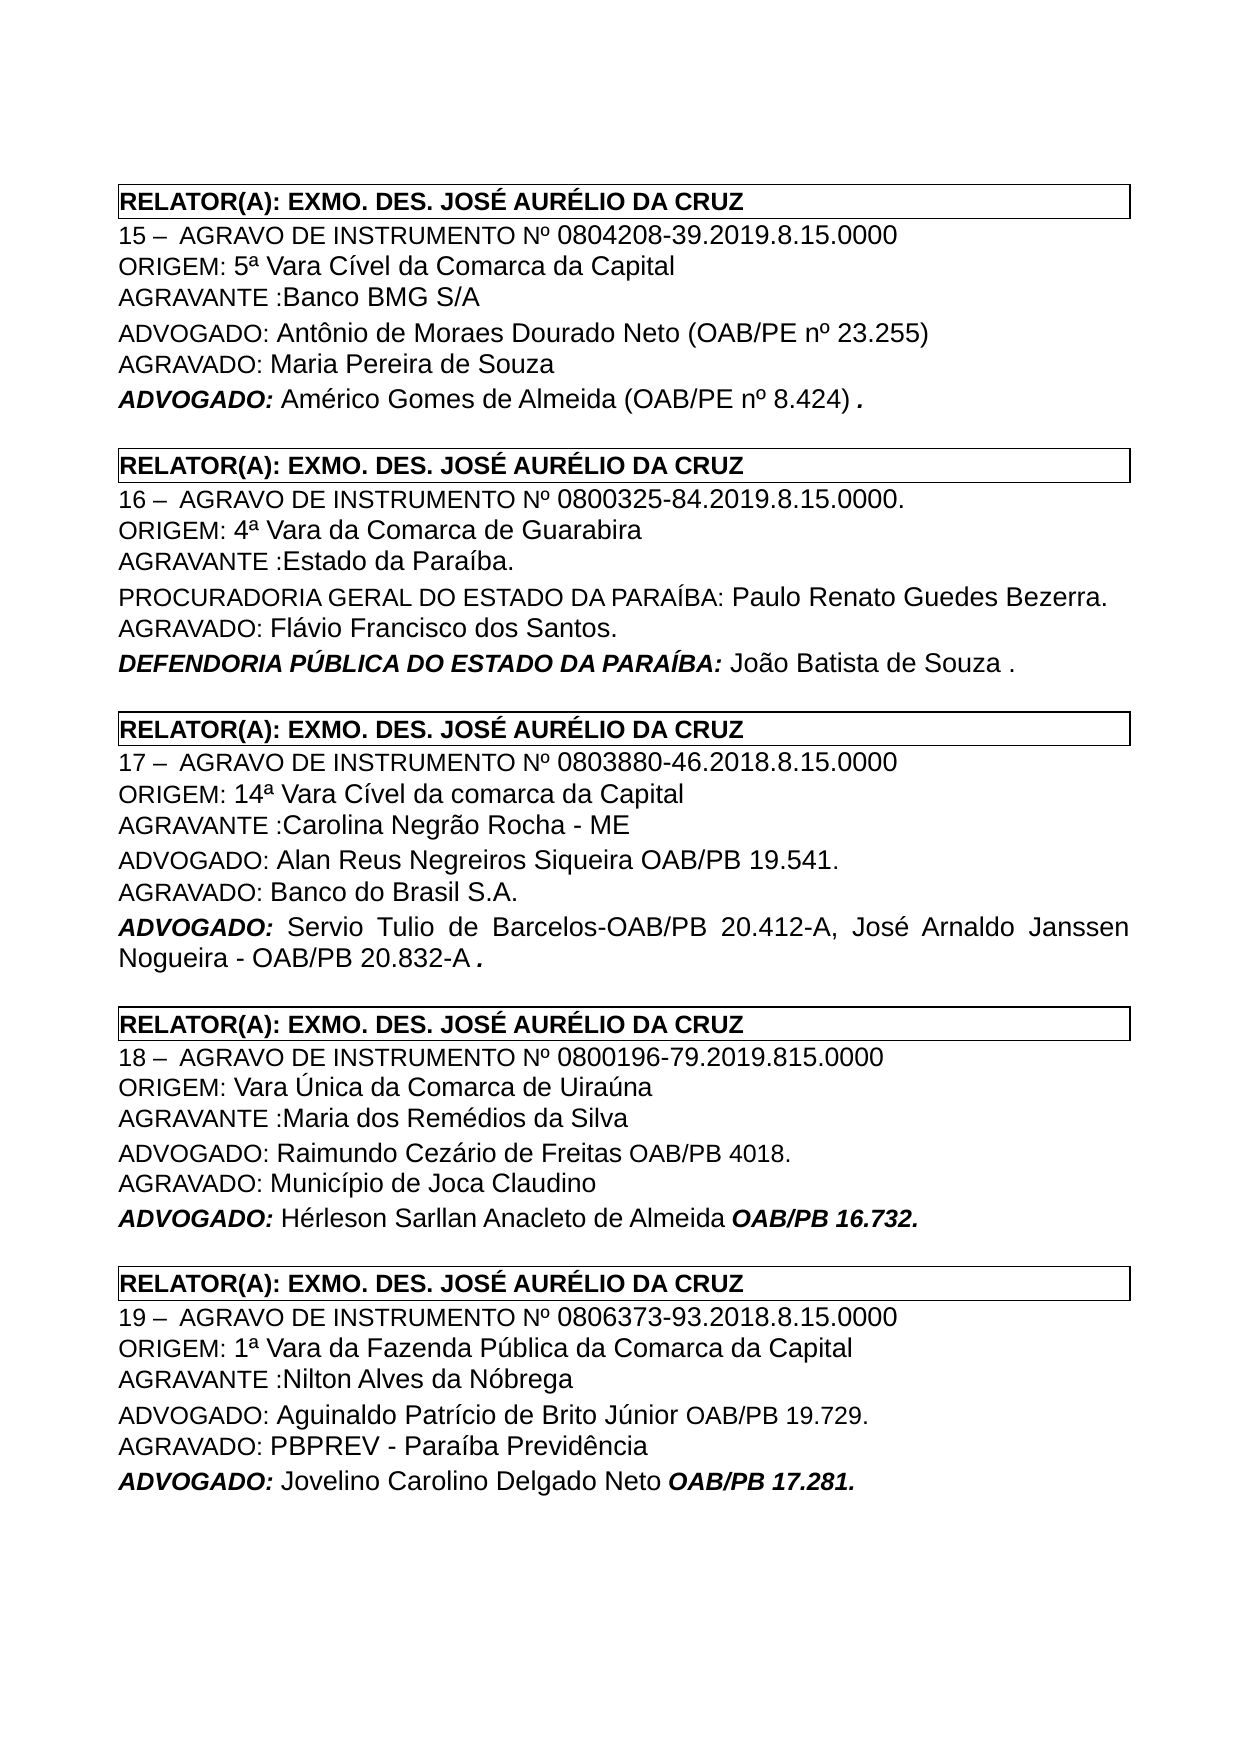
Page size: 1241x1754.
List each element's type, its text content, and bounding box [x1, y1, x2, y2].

text ORIGEM: 14ª Vara Cível da comarca da Capital [118, 778, 1131, 809]
text 19 – AGRAVO DE INSTRUMENTO Nº 0806373-93.2018.8.15.0000 [118, 1301, 1131, 1332]
text ORIGEM: 5ª Vara Cível da Comarca da Capital [118, 250, 1131, 281]
text RELATOR(A): EXMO. DES. JOSÉ AURÉLIO DA CRUZ [119, 1267, 1129, 1300]
text AGRAVANTE :Maria dos Remédios da Silva [118, 1102, 1131, 1133]
text AGRAVADO: Município de Joca Claudino [118, 1168, 1131, 1198]
text AGRAVANTE :Estado da Paraíba. [118, 545, 1131, 576]
text ADVOGADO: Hérleson Sarllan Anacleto de Almeida OAB/PB 16.732. [118, 1202, 1131, 1233]
text ADVOGADO: Servio Tulio de Barcelos-OAB/PB 20.412-A, José Arnaldo Janssen Nogueira - OAB/PB 20.832-A . [118, 911, 1131, 973]
text ORIGEM: 4ª Vara da Comarca de Guarabira [118, 514, 1131, 545]
text DEFENDORIA PÚBLICA DO ESTADO DA PARAÍBA: João Batista de Souza . [118, 647, 1131, 678]
text RELATOR(A): EXMO. DES. JOSÉ AURÉLIO DA CRUZ [119, 449, 1129, 482]
text ORIGEM: Vara Única da Comarca de Uiraúna [118, 1072, 1131, 1102]
text AGRAVADO: Maria Pereira de Souza [118, 348, 1131, 379]
text ADVOGADO: Jovelino Carolino Delgado Neto OAB/PB 17.281. [118, 1465, 1131, 1497]
text RELATOR(A): EXMO. DES. JOSÉ AURÉLIO DA CRUZ [119, 713, 1129, 745]
text ADVOGADO: Aguinaldo Patrício de Brito Júnior OAB/PB 19.729. [118, 1399, 1131, 1430]
text PROCURADORIA GERAL DO ESTADO DA PARAÍBA: Paulo Renato Guedes Bezerra. [118, 581, 1131, 612]
text 18 – AGRAVO DE INSTRUMENTO Nº 0800196-79.2019.815.0000 [118, 1041, 1131, 1072]
text ADVOGADO: Américo Gomes de Almeida (OAB/PE nº 8.424) . [118, 383, 1131, 415]
text ORIGEM: 1ª Vara da Fazenda Pública da Comarca da Capital [118, 1332, 1131, 1363]
text 16 – AGRAVO DE INSTRUMENTO Nº 0800325-84.2019.8.15.0000. [118, 483, 1131, 514]
text 15 – AGRAVO DE INSTRUMENTO Nº 0804208-39.2019.8.15.0000 [118, 219, 1131, 250]
text AGRAVADO: Flávio Francisco dos Santos. [118, 612, 1131, 643]
text ADVOGADO: Alan Reus Negreiros Siqueira OAB/PB 19.541. [118, 844, 1131, 876]
text AGRAVANTE :Carolina Negrão Rocha - ME [118, 809, 1131, 840]
text 17 – AGRAVO DE INSTRUMENTO Nº 0803880-46.2018.8.15.0000 [118, 746, 1131, 778]
text AGRAVADO: PBPREV - Paraíba Previdência [118, 1430, 1131, 1461]
text AGRAVADO: Banco do Brasil S.A. [118, 876, 1131, 907]
text AGRAVANTE :Banco BMG S/A [118, 281, 1131, 313]
text AGRAVANTE :Nilton Alves da Nóbrega [118, 1363, 1131, 1394]
text RELATOR(A): EXMO. DES. JOSÉ AURÉLIO DA CRUZ [119, 1008, 1129, 1040]
text RELATOR(A): EXMO. DES. JOSÉ AURÉLIO DA CRUZ [119, 185, 1129, 218]
text ADVOGADO: Raimundo Cezário de Freitas OAB/PB 4018. [118, 1137, 1131, 1168]
text ADVOGADO: Antônio de Moraes Dourado Neto (OAB/PE nº 23.255) [118, 317, 1131, 348]
